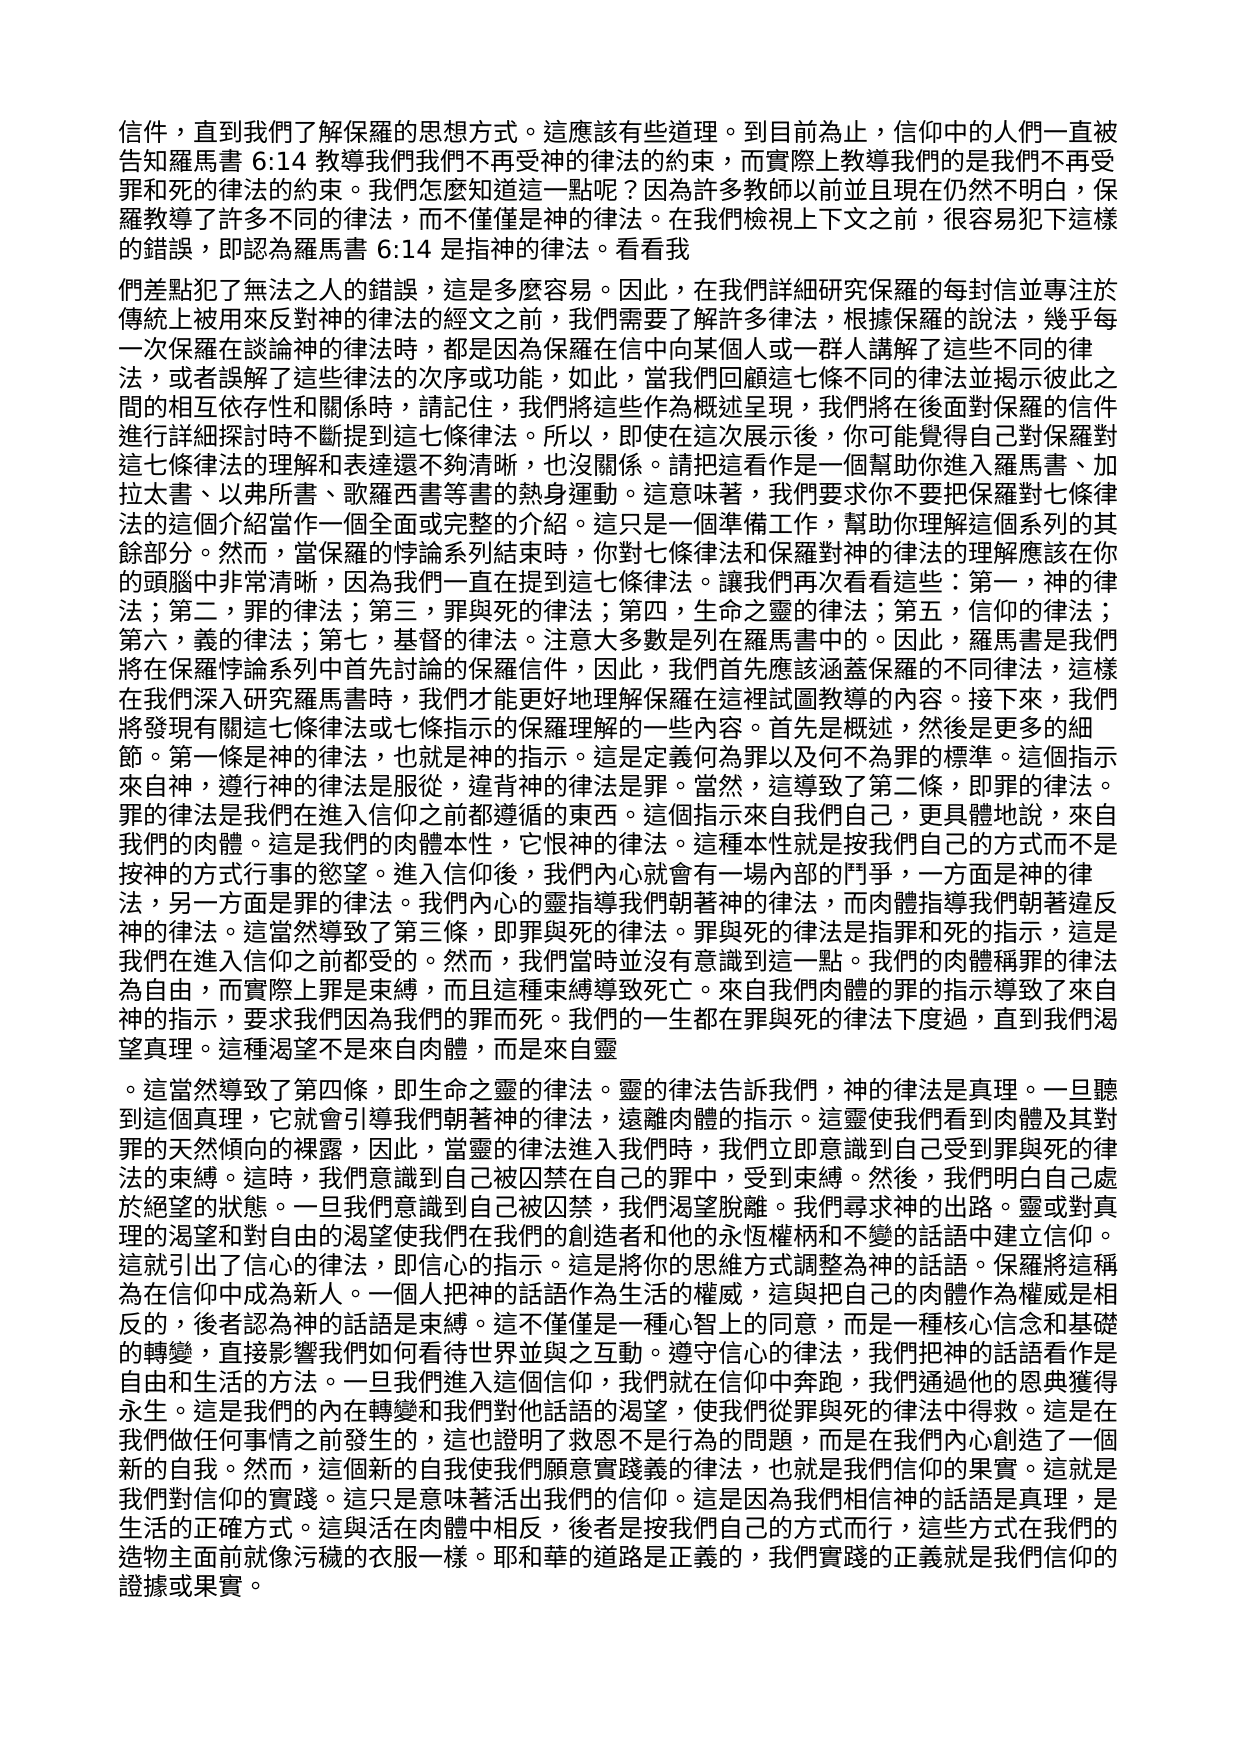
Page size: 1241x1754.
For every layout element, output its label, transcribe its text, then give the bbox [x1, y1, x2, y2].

text 。這當然導致了第四條，即生命之靈的律法。靈的律法告訴我們，神的律法是真理。一旦聽到這個真理，它就會引導我們朝著神的律法，遠離肉體的指示。這靈使我們看到肉體及其對罪的天然傾向的裸露，因此，當靈的律法進入我們時，我們立即意識到自己受到罪與死的律法的束縛。這時，我們意識到自己被囚禁在自己的罪中，受到束縛。然後，我們明白自己處於絕望的狀態。一旦我們意識到自己被囚禁，我們渴望脫離。我們尋求神的出路。靈或對真理的渴望和對自由的渴望使我們在我們的創造者和他的永恆權柄和不變的話語中建立信仰。這就引出了信心的律法，即信心的指示。這是將你的思維方式調整為神的話語。保羅將這稱為在信仰中成為新人。一個人把神的話語作為生活的權威，這與把自己的肉體作為權威是相反的，後者認為神的話語是束縛。這不僅僅是一種心智上的同意，而是一種核心信念和基礎的轉變，直接影響我們如何看待世界並與之互動。遵守信心的律法，我們把神的話語看作是自由和生活的方法。一旦我們進入這個信仰，我們就在信仰中奔跑，我們通過他的恩典獲得永生。這是我們的內在轉變和我們對他話語的渴望，使我們從罪與死的律法中得救。這是在我們做任何事情之前發生的，這也證明了救恩不是行為的問題，而是在我們內心創造了一個新的自我。然而，這個新的自我使我們願意實踐義的律法，也就是我們信仰的果實。這就是我們對信仰的實踐。這只是意味著活出我們的信仰。這是因為我們相信神的話語是真理，是生活的正確方式。這與活在肉體中相反，後者是按我們自己的方式而行，這些方式在我們的造物主面前就像污穢的衣服一樣。耶和華的道路是正義的，我們實踐的正義就是我們信仰的證據或果實。 [118, 1076, 1122, 1601]
text 信件，直到我們了解保羅的思想方式。這應該有些道理。到目前為止，信仰中的人們一直被告知羅馬書 6:14 教導我們我們不再受神的律法的約束，而實際上教導我們的是我們不再受罪和死的律法的約束。我們怎麼知道這一點呢？因為許多教師以前並且現在仍然不明白，保羅教導了許多不同的律法，而不僅僅是神的律法。在我們檢視上下文之前，很容易犯下這樣的錯誤，即認為羅馬書 6:14 是指神的律法。看看我 [118, 118, 1122, 264]
text 們差點犯了無法之人的錯誤，這是多麼容易。因此，在我們詳細研究保羅的每封信並專注於傳統上被用來反對神的律法的經文之前，我們需要了解許多律法，根據保羅的說法，幾乎每一次保羅在談論神的律法時，都是因為保羅在信中向某個人或一群人講解了這些不同的律法，或者誤解了這些律法的次序或功能，如此，當我們回顧這七條不同的律法並揭示彼此之間的相互依存性和關係時，請記住，我們將這些作為概述呈現，我們將在後面對保羅的信件進行詳細探討時不斷提到這七條律法。所以，即使在這次展示後，你可能覺得自己對保羅對這七條律法的理解和表達還不夠清晰，也沒關係。請把這看作是一個幫助你進入羅馬書、加拉太書、以弗所書、歌羅西書等書的熱身運動。這意味著，我們要求你不要把保羅對七條律法的這個介紹當作一個全面或完整的介紹。這只是一個準備工作，幫助你理解這個系列的其餘部分。然而，當保羅的悖論系列結束時，你對七條律法和保羅對神的律法的理解應該在你的頭腦中非常清晰，因為我們一直在提到這七條律法。讓我們再次看看這些：第一，神的律法；第二，罪的律法；第三，罪與死的律法；第四，生命之靈的律法；第五，信仰的律法；第六，義的律法；第七，基督的律法。注意大多數是列在羅馬書中的。因此，羅馬書是我們將在保羅悖論系列中首先討論的保羅信件，因此，我們首先應該涵蓋保羅的不同律法，這樣在我們深入研究羅馬書時，我們才能更好地理解保羅在這裡試圖教導的內容。接下來，我們將發現有關這七條律法或七條指示的保羅理解的一些內容。首先是概述，然後是更多的細節。第一條是神的律法，也就是神的指示。這是定義何為罪以及何不為罪的標準。這個指示來自神，遵行神的律法是服從，違背神的律法是罪。當然，這導致了第二條，即罪的律法。罪的律法是我們在進入信仰之前都遵循的東西。這個指示來自我們自己，更具體地說，來自我們的肉體。這是我們的肉體本性，它恨神的律法。這種本性就是按我們自己的方式而不是按神的方式行事的慾望。進入信仰後，我們內心就會有一場內部的鬥爭，一方面是神的律法，另一方面是罪的律法。我們內心的靈指導我們朝著神的律法，而肉體指導我們朝著違反神的律法。這當然導致了第三條，即罪與死的律法。罪與死的律法是指罪和死的指示，這是我們在進入信仰之前都受的。然而，我們當時並沒有意識到這一點。我們的肉體稱罪的律法為自由，而實際上罪是束縛，而且這種束縛導致死亡。來自我們肉體的罪的指示導致了來自神的指示，要求我們因為我們的罪而死。我們的一生都在罪與死的律法下度過，直到我們渴望真理。這種渴望不是來自肉體，而是來自靈 [118, 276, 1122, 1064]
